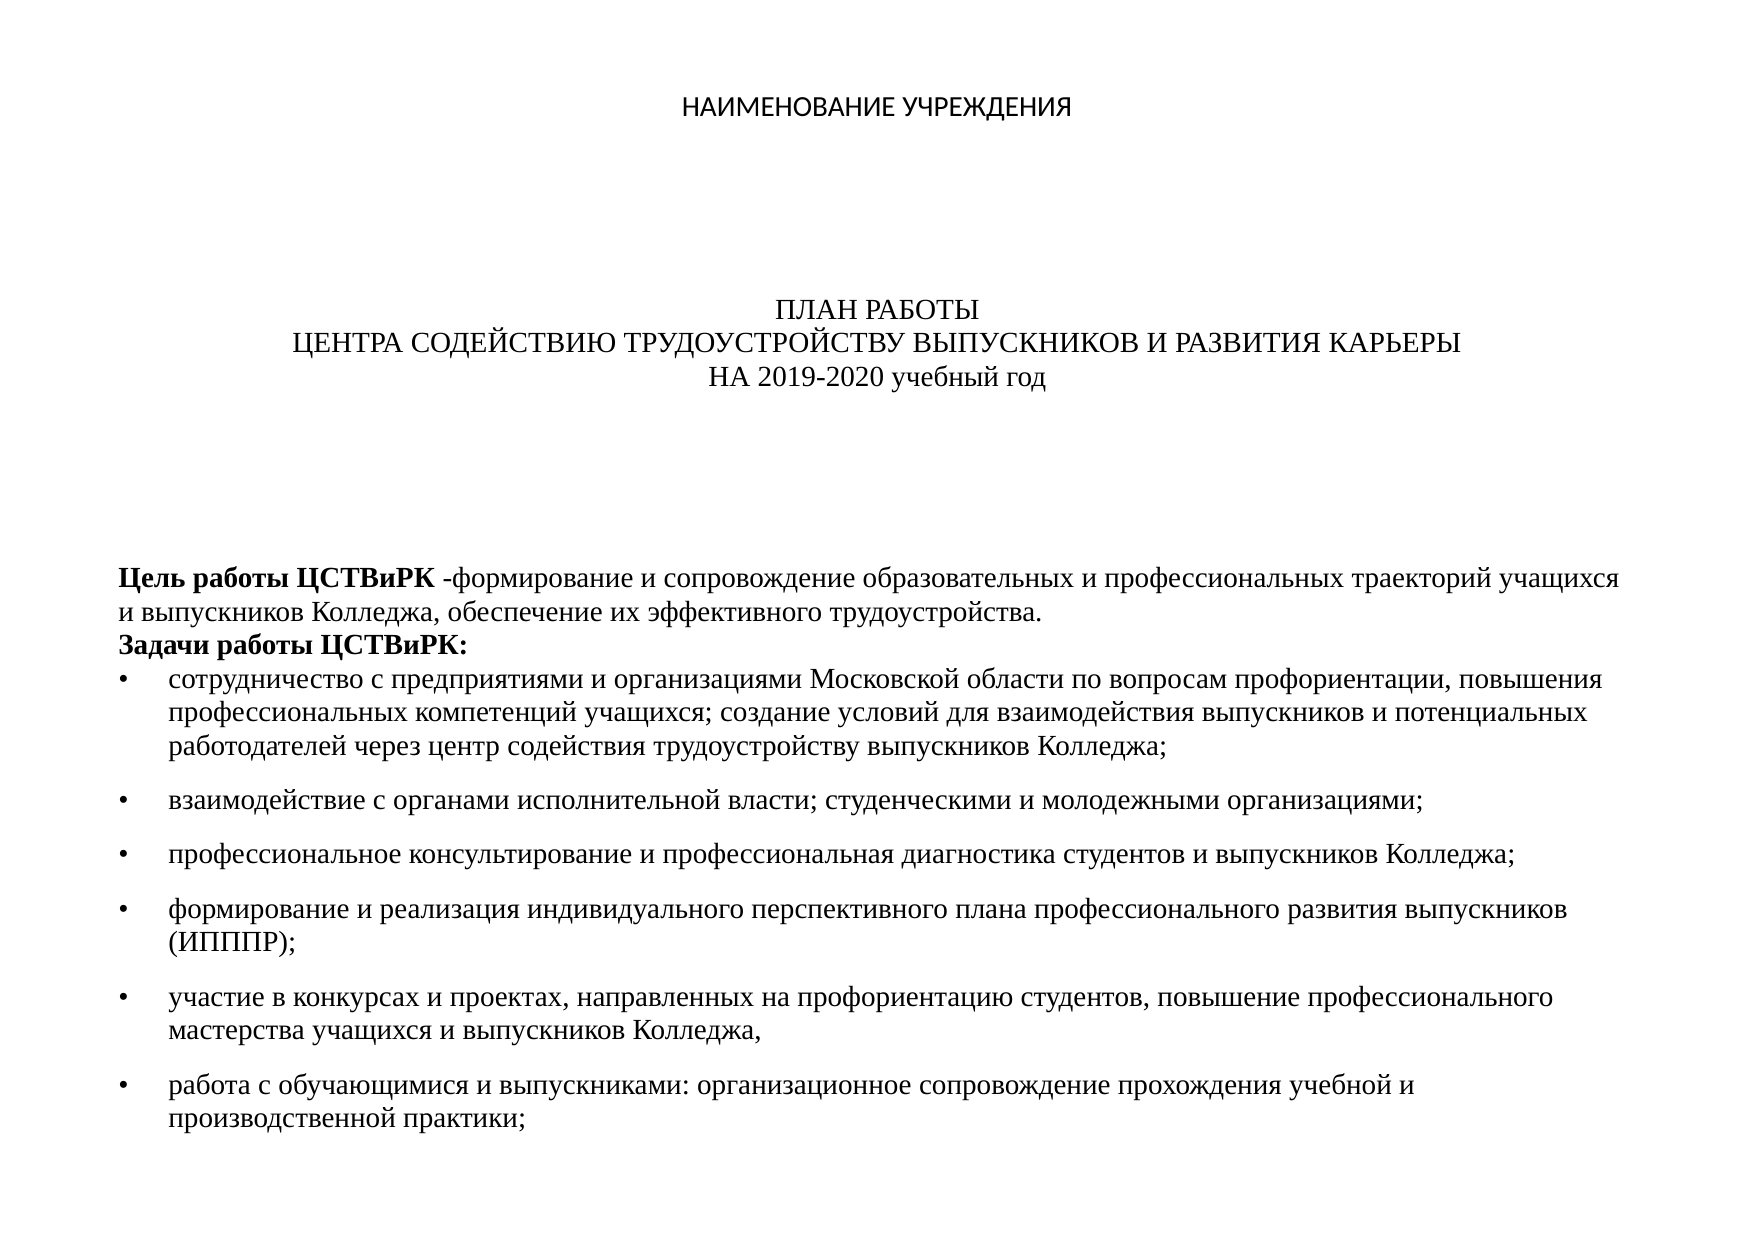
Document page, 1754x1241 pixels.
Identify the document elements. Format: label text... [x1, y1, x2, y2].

list сотрудничество с предприятиями и организациями Московской области по вопросам профориентации, повышения профессиональных компетенций учащихся; создание условий для взаимодействия выпускников и потенциальных работодателей через центр содействия трудоустройству выпускников Колледжа; [118, 661, 1636, 761]
text Цель работы ЦСТВиРК -формирование и сопровождение образовательных и профессиональных траекторий учащихся и выпускников Колледжа, обеспечение их эффективного трудоустройства. [118, 560, 1636, 627]
list формирование и реализация индивидуального перспективного плана профессионального развития выпускников (ИПППР); [118, 891, 1636, 958]
list участие в конкурсах и проектах, направленных на профориентацию студентов, повышение профессионального мастерства учащихся и выпускников Колледжа, [118, 979, 1636, 1046]
list работа с обучающимися и выпускниками: организационное сопровождение прохождения учебной и производственной практики; [118, 1067, 1636, 1134]
list взаимодействие с органами исполнительной власти; студенческими и молодежными организациями; [118, 782, 1636, 816]
text Задачи работы ЦСТВиРК: [118, 627, 1636, 661]
list профессиональное консультирование и профессиональная диагностика студентов и выпускников Колледжа; [118, 837, 1636, 870]
text ЦЕНТРА СОДЕЙСТВИЮ ТРУДОУСТРОЙСТВУ ВЫПУСКНИКОВ И РАЗВИТИЯ КАРЬЕРЫ [118, 325, 1636, 359]
text НА 2019-2020 учебный год [118, 359, 1636, 392]
text НАИМЕНОВАНИЕ УЧРЕЖДЕНИЯ [118, 88, 1636, 124]
text ПЛАН РАБОТЫ [118, 292, 1636, 325]
